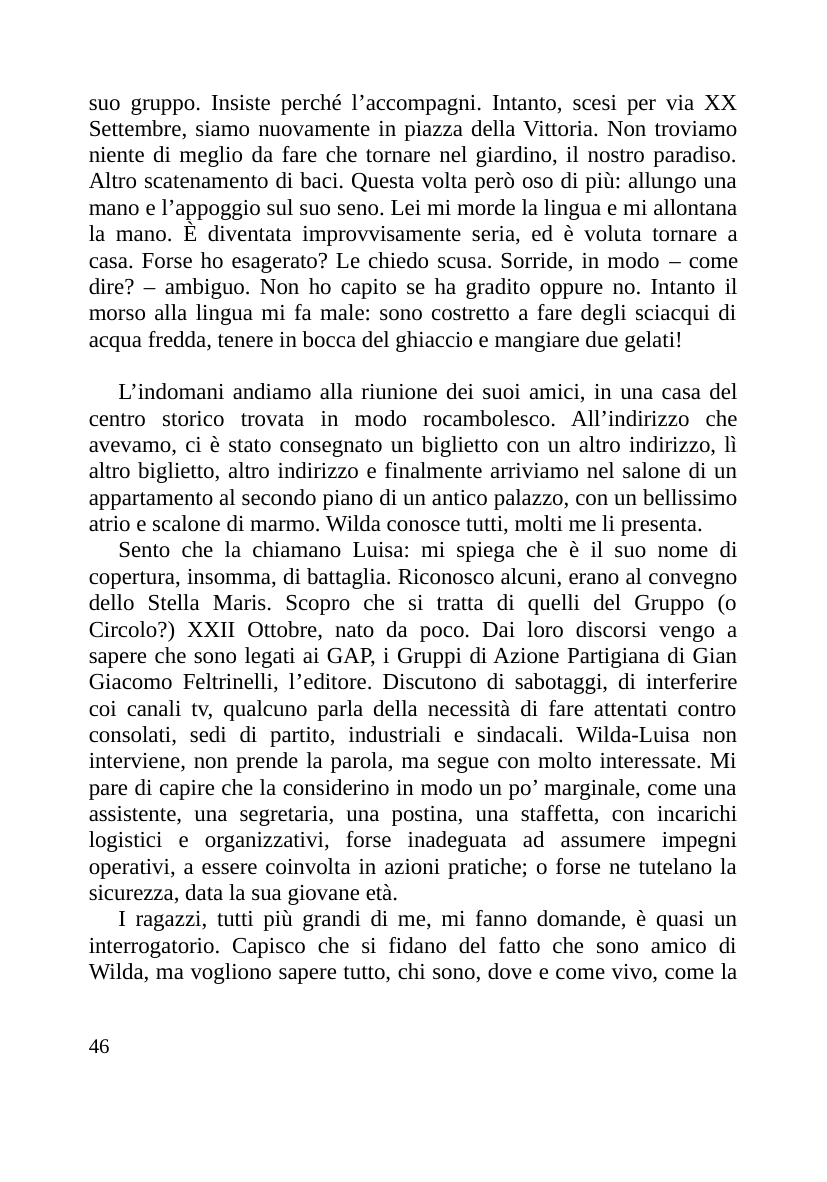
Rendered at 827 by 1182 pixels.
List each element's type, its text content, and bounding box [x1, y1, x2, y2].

text L’indomani andiamo alla riunione dei suoi amici, in una casa del centro storico trovata in modo rocambolesco. All’indirizzo che avevamo, ci è stato consegnato un biglietto con un altro indirizzo, lì altro biglietto, altro indirizzo e finalmente arriviamo nel salone di un appartamento al secondo piano di un antico palazzo, con un bellissimo atrio e scalone di marmo. Wilda conosce tutti, molti me li presenta. [88, 378, 738, 537]
text I ragazzi, tutti più grandi di me, mi fanno domande, è quasi un interrogatorio. Capisco che si fidano del fatto che sono amico di Wilda, ma vogliono sapere tutto, chi sono, dove e come vivo, come la [88, 906, 738, 984]
text suo gruppo. Insiste perché l’accompagni. Intanto, scesi per via XX Settembre, siamo nuovamente in piazza della Vittoria. Non troviamo niente di meglio da fare che tornare nel giardino, il nostro paradiso. Altro scatenamento di baci. Questa volta però oso di più: allungo una mano e l’appoggio sul suo seno. Lei mi morde la lingua e mi allontana la mano. è diventata improvvisamente seria, ed è voluta tornare a casa. Forse ho esagerato? Le chiedo scusa. Sorride, in modo – come dire? – ambiguo. Non ho capito se ha gradito oppure no. Intanto il morso alla lingua mi fa male: sono costretto a fare degli sciacqui di acqua fredda, tenere in bocca del ghiaccio e mangiare due gelati! [88, 88, 738, 352]
text Sento che la chiamano Luisa: mi spiega che è il suo nome di copertura, insomma, di battaglia. Riconosco alcuni, erano al convegno dello Stella Maris. Scopro che si tratta di quelli del Gruppo (o Circolo?) XXII Ottobre, nato da poco. Dai loro discorsi vengo a sapere che sono legati ai GAP, i Gruppi di Azione Partigiana di Gian Giacomo Feltrinelli, l’editore. Discutono di sabotaggi, di interferire coi canali tv, qualcuno parla della necessità di fare attentati contro consolati, sedi di partito, industriali e sindacali. Wilda-Luisa non interviene, non prende la parola, ma segue con molto interessate. Mi pare di capire che la considerino in modo un po’ marginale, come una assistente, una segretaria, una postina, una staffetta, con incarichi logistici e organizzativi, forse inadeguata ad assumere impegni operativi, a essere coinvolta in azioni pratiche; o forse ne tutelano la sicurezza, data la sua giovane età. [88, 537, 738, 906]
